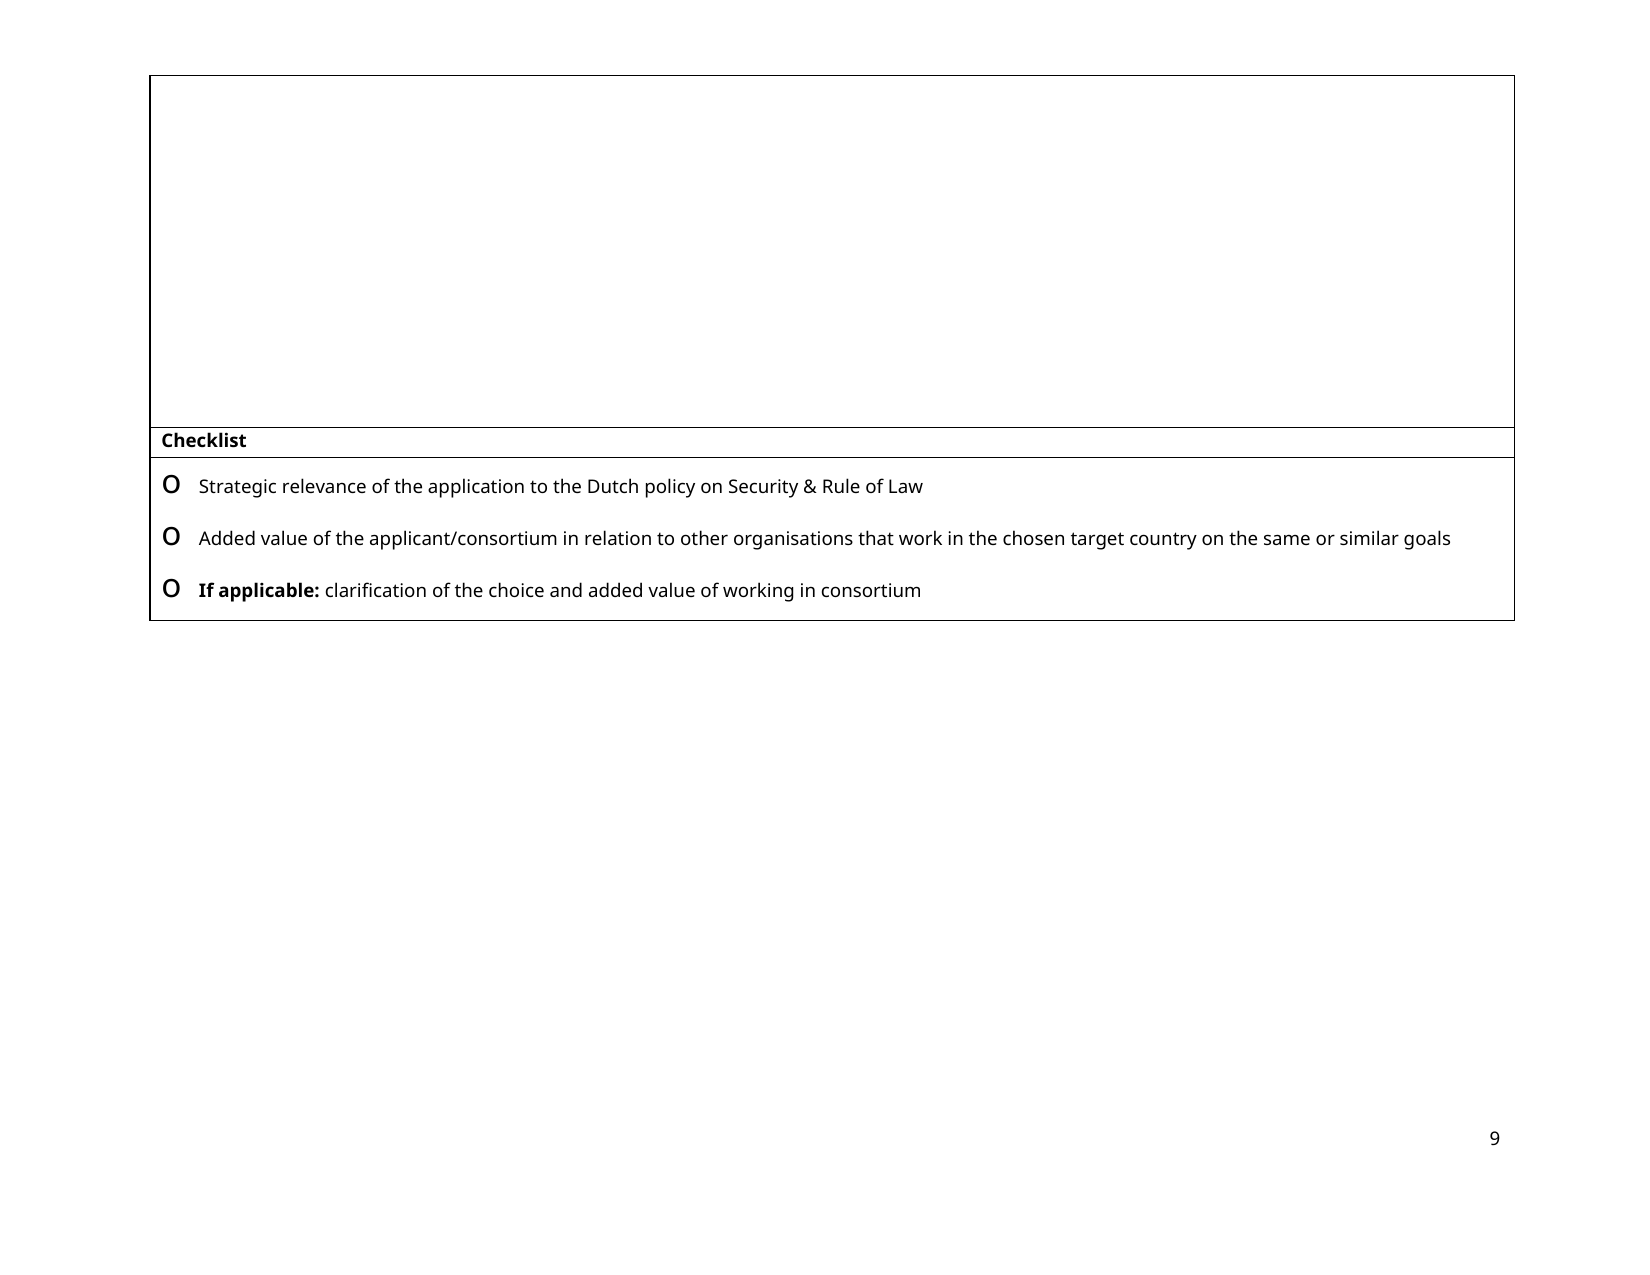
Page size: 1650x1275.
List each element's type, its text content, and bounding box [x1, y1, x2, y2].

table_cell [151, 76, 1514, 427]
table_cell Checklist [151, 428, 1514, 457]
table_cell Strategic relevance of the application to the Dutch policy on Security & Rule of Law Added value of the applicant/consortium in relation to other organisations that work in the chosen target country on the same or similar goals If applicable: clarification of the choice and added value of working in consortium [151, 458, 1514, 620]
